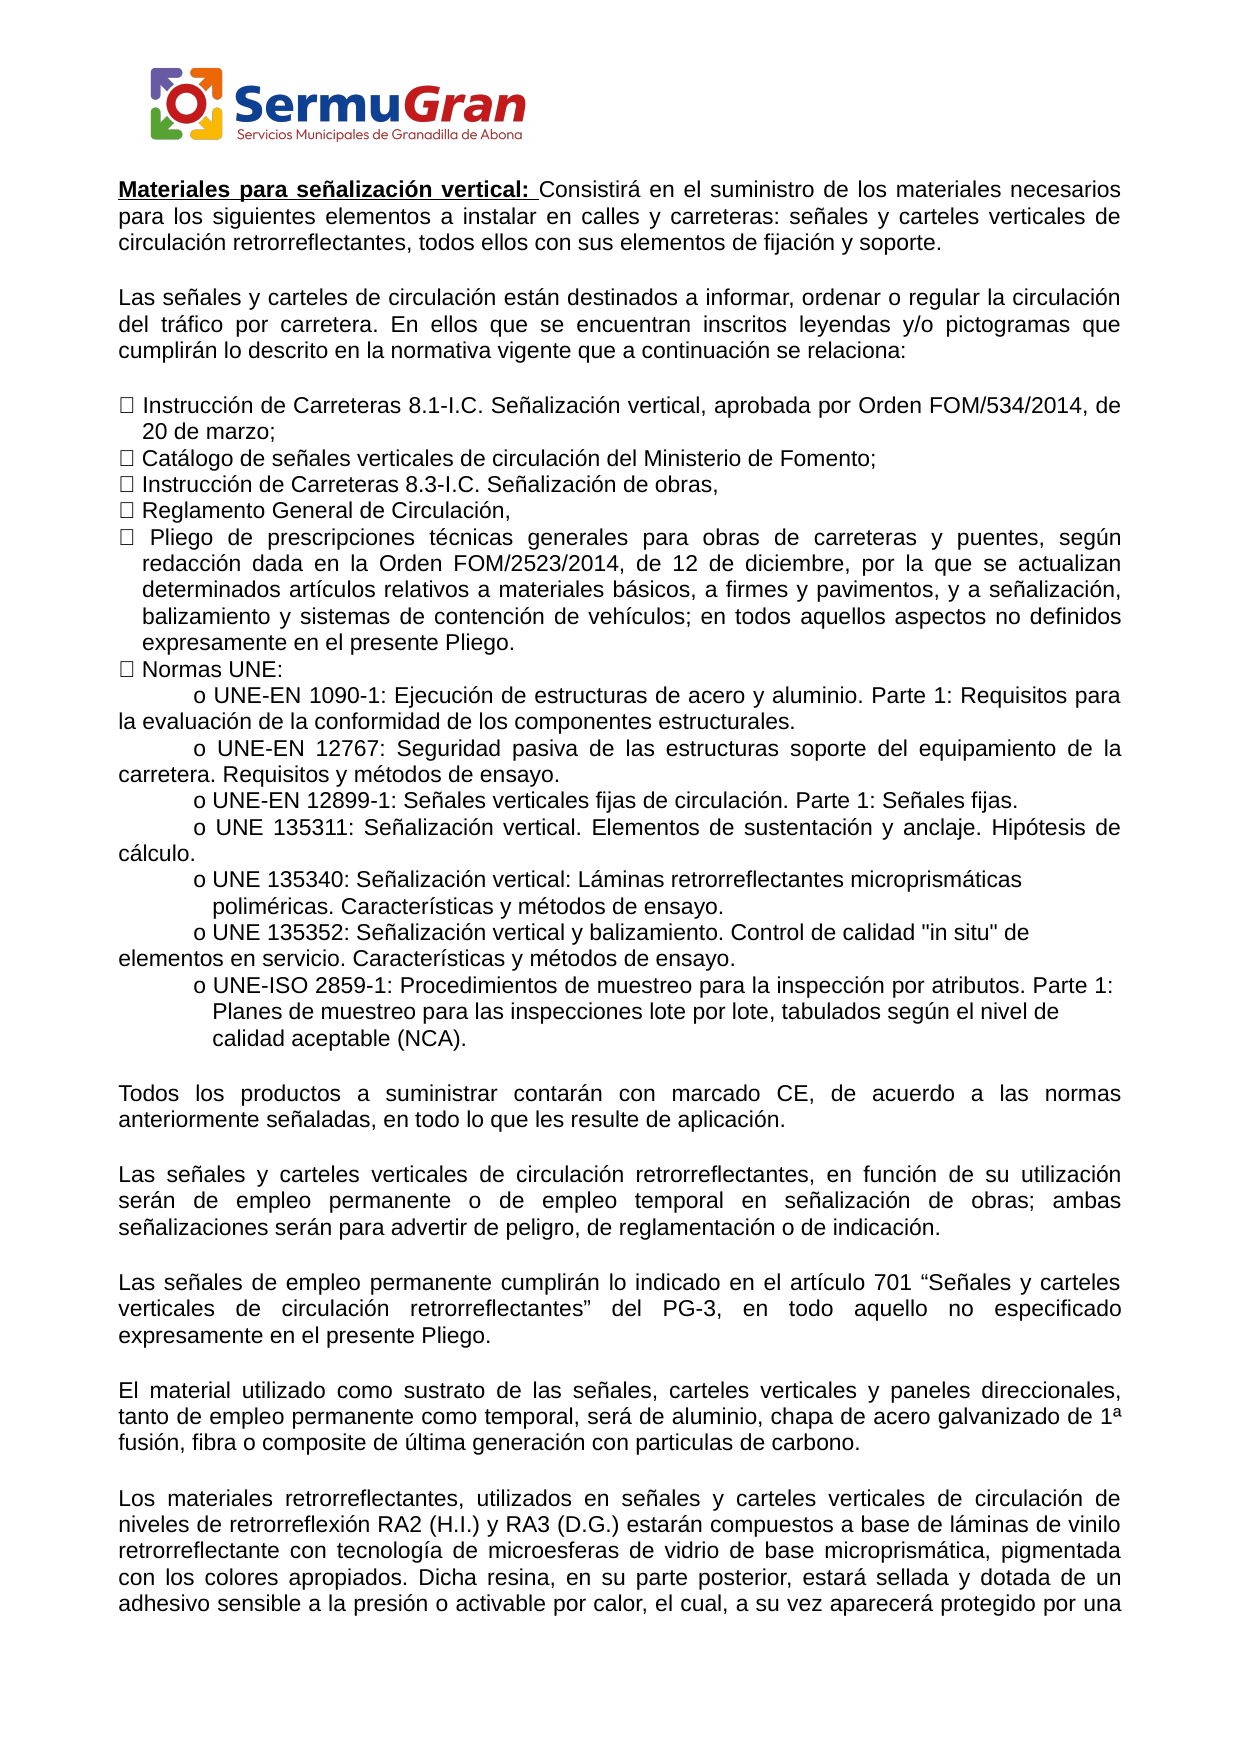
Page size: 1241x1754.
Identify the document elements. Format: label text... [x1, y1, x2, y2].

text Materiales para señalización vertical: Consistirá en el suministro de los materiales necesarios para los siguientes elementos a instalar en calles y carreteras: señales y carteles verticales de circulación retrorreflectantes, todos ellos con sus elementos de fijación y soporte. [118, 176, 1122, 255]
text 􀁸 Pliego de prescripciones técnicas generales para obras de carreteras y puentes, según redacción dada en la Orden FOM/2523/2014, de 12 de diciembre, por la que se actualizan determinados artículos relativos a materiales básicos, a firmes y pavimentos, y a señalización, balizamiento y sistemas de contención de vehículos; en todos aquellos aspectos no definidos expresamente en el presente Pliego. [118, 524, 1122, 656]
text Las señales y carteles de circulación están destinados a informar, ordenar o regular la circulación del tráfico por carretera. En ellos que se encuentran inscritos leyendas y/o pictogramas que cumplirán lo descrito en la normativa vigente que a continuación se relaciona: [118, 284, 1122, 363]
text Las señales de empleo permanente cumplirán lo indicado en el artículo 701 “Señales y carteles verticales de circulación retrorreflectantes” del PG-3, en todo aquello no especificado expresamente en el presente Pliego. [118, 1269, 1122, 1348]
text 􀁸 Catálogo de señales verticales de circulación del Ministerio de Fomento; [118, 445, 1122, 471]
text o UNE-EN 12899-1: Señales verticales fijas de circulación. Parte 1: Señales fijas. [118, 787, 1122, 814]
text Los materiales retrorreflectantes, utilizados en señales y carteles verticales de circulación de niveles de retrorreflexión RA2 (H.I.) y RA3 (D.G.) estarán compuestos a base de láminas de vinilo retrorreflectante con tecnología de microesferas de vidrio de base microprismática, pigmentada con los colores apropiados. Dicha resina, en su parte posterior, estará sellada y dotada de un adhesivo sensible a la presión o activable por calor, el cual, a su vez aparecerá protegido por una [118, 1484, 1122, 1616]
text Todos los productos a suministrar contarán con marcado CE, de acuerdo a las normas anteriormente señaladas, en todo lo que les resulte de aplicación. [118, 1079, 1122, 1132]
text o UNE-ISO 2859-1: Procedimientos de muestreo para la inspección por atributos. Parte 1: Planes de muestreo para las inspecciones lote por lote, tabulados según el nivel de calidad aceptable (NCA). [118, 972, 1122, 1051]
text El material utilizado como sustrato de las señales, carteles verticales y paneles direccionales, tanto de empleo permanente como temporal, será de aluminio, chapa de acero galvanizado de 1ª fusión, fibra o composite de última generación con particulas de carbono. [118, 1377, 1122, 1456]
text o UNE-EN 12767: Seguridad pasiva de las estructuras soporte del equipamiento de la carretera. Requisitos y métodos de ensayo. [118, 734, 1122, 787]
text 􀁸 Reglamento General de Circulación, [118, 497, 1122, 524]
text 􀁸 Instrucción de Carreteras 8.3-I.C. Señalización de obras, [118, 471, 1122, 497]
text o UNE 135340: Señalización vertical: Láminas retrorreflectantes microprismáticas poliméricas. Características y métodos de ensayo. [118, 866, 1122, 919]
text o UNE-EN 1090-1: Ejecución de estructuras de acero y aluminio. Parte 1: Requisitos para la evaluación de la conformidad de los componentes estructurales. [118, 682, 1122, 734]
text Las señales y carteles verticales de circulación retrorreflectantes, en función de su utilización serán de empleo permanente o de empleo temporal en señalización de obras; ambas señalizaciones serán para advertir de peligro, de reglamentación o de indicación. [118, 1161, 1122, 1240]
picture [133, 83, 543, 123]
text o UNE 135352: Señalización vertical y balizamiento. Control de calidad "in situ" de elementos en servicio. Características y métodos de ensayo. [118, 919, 1122, 972]
text 􀁸 Normas UNE: [118, 656, 1122, 682]
text o UNE 135311: Señalización vertical. Elementos de sustentación y anclaje. Hipótesis de cálculo. [118, 814, 1122, 866]
text 􀁸 Instrucción de Carreteras 8.1-I.C. Señalización vertical, aprobada por Orden FOM/534/2014, de 20 de marzo; [118, 392, 1122, 445]
